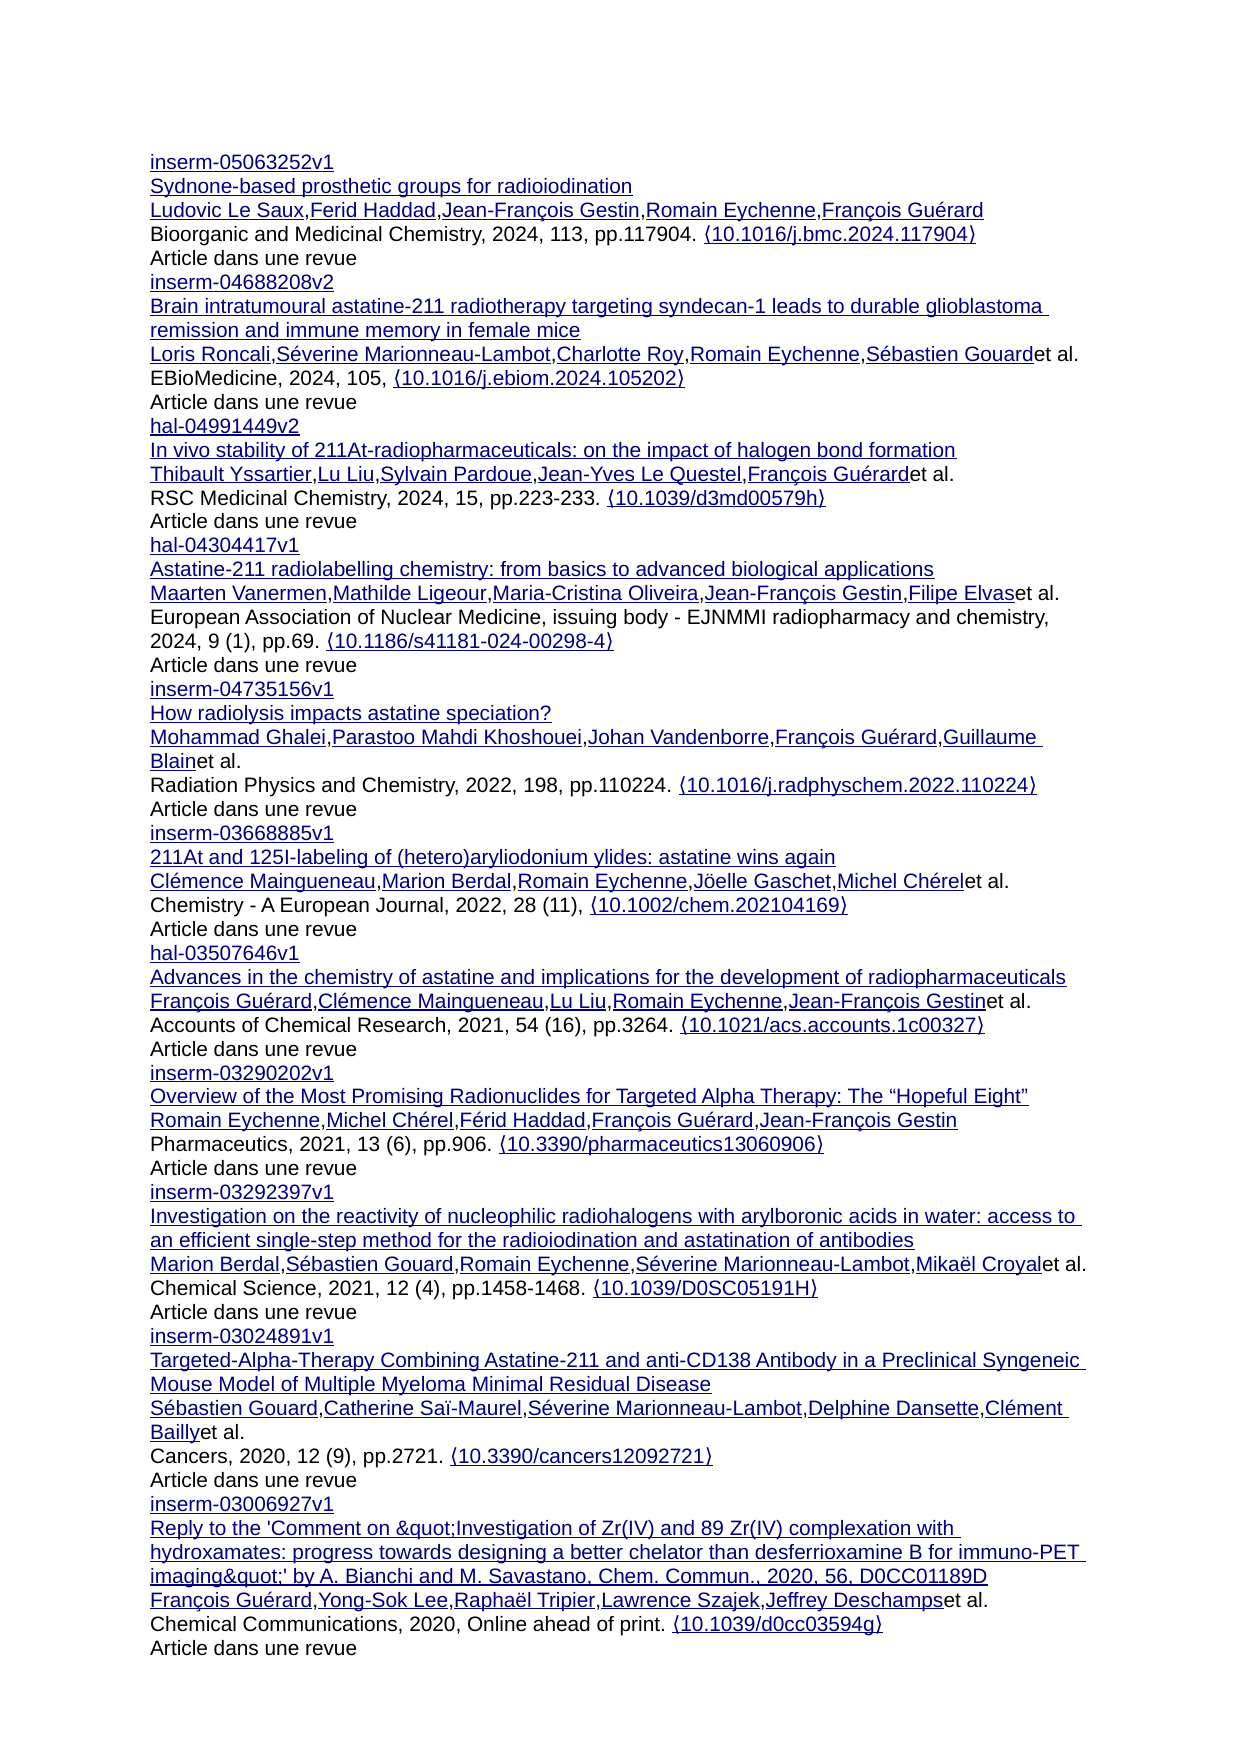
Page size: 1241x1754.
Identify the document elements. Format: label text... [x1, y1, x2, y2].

table_cell inserm-05063252v1 [150, 150, 1090, 174]
table_cell Targeted-Alpha-Therapy Combining Astatine-211 and anti-CD138 Antibody in a Preclinical Syngeneic Mouse Model of Multiple Myeloma Minimal Residual Disease Sébastien Gouard,Catherine Saï-Maurel,Séverine Marionneau-Lambot,Delphine Dansette,Clément Baillyet al. Cancers, 2020, 12 (9), pp.2721. ⟨10.3390/cancers12092721⟩ Article dans une revue inserm-03006927v1 [150, 1348, 1090, 1516]
table_cell 211At and 125I‐labeling of (hetero)aryliodonium ylides: astatine wins again Clémence Maingueneau,Marion Berdal,Romain Eychenne,Jöelle Gaschet,Michel Chérelet al. Chemistry - A European Journal, 2022, 28 (11), ⟨10.1002/chem.202104169⟩ Article dans une revue hal-03507646v1 [150, 845, 1090, 964]
table_cell Investigation on the reactivity of nucleophilic radiohalogens with arylboronic acids in water: access to an efficient single-step method for the radioiodination and astatination of antibodies Marion Berdal,Sébastien Gouard,Romain Eychenne,Séverine Marionneau-Lambot,Mikaël Croyalet al. Chemical Science, 2021, 12 (4), pp.1458-1468. ⟨10.1039/D0SC05191H⟩ Article dans une revue inserm-03024891v1 [150, 1204, 1090, 1348]
table_cell In vivo stability of 211At-radiopharmaceuticals: on the impact of halogen bond formation Thibault Yssartier,Lu Liu,Sylvain Pardoue,Jean-Yves Le Questel,François Guérardet al. RSC Medicinal Chemistry, 2024, 15, pp.223-233. ⟨10.1039/d3md00579h⟩ Article dans une revue hal-04304417v1 [150, 438, 1090, 557]
table_cell Overview of the Most Promising Radionuclides for Targeted Alpha Therapy: The “Hopeful Eight” Romain Eychenne,Michel Chérel,Férid Haddad,François Guérard,Jean-François Gestin Pharmaceutics, 2021, 13 (6), pp.906. ⟨10.3390/pharmaceutics13060906⟩ Article dans une revue inserm-03292397v1 [150, 1084, 1090, 1204]
table_cell How radiolysis impacts astatine speciation? Mohammad Ghalei,Parastoo Mahdi Khoshouei,Johan Vandenborre,François Guérard,Guillaume Blainet al. Radiation Physics and Chemistry, 2022, 198, pp.110224. ⟨10.1016/j.radphyschem.2022.110224⟩ Article dans une revue inserm-03668885v1 [150, 701, 1090, 845]
table_cell Astatine-211 radiolabelling chemistry: from basics to advanced biological applications Maarten Vanermen,Mathilde Ligeour,Maria-Cristina Oliveira,Jean-François Gestin,Filipe Elvaset al. European Association of Nuclear Medicine, issuing body - EJNMMI radiopharmacy and chemistry, 2024, 9 (1), pp.69. ⟨10.1186/s41181-024-00298-4⟩ Article dans une revue inserm-04735156v1 [150, 557, 1090, 701]
table_cell Sydnone-based prosthetic groups for radioiodination Ludovic Le Saux,Ferid Haddad,Jean-François Gestin,Romain Eychenne,François Guérard Bioorganic and Medicinal Chemistry, 2024, 113, pp.117904. ⟨10.1016/j.bmc.2024.117904⟩ Article dans une revue inserm-04688208v2 [150, 174, 1090, 294]
table_cell Reply to the 'Comment on &quot;Investigation of Zr(IV) and 89 Zr(IV) complexation with hydroxamates: progress towards designing a better chelator than desferrioxamine B for immuno-PET imaging&quot;' by A. Bianchi and M. Savastano, Chem. Commun., 2020, 56, D0CC01189D François Guérard,Yong-Sok Lee,Raphaël Tripier,Lawrence Szajek,Jeffrey Deschampset al. Chemical Communications, 2020, Online ahead of print. ⟨10.1039/d0cc03594g⟩ Article dans une revue [150, 1516, 1090, 1659]
table_cell Brain intratumoural astatine-211 radiotherapy targeting syndecan-1 leads to durable glioblastoma remission and immune memory in female mice Loris Roncali,Séverine Marionneau-Lambot,Charlotte Roy,Romain Eychenne,Sébastien Gouardet al. EBioMedicine, 2024, 105, ⟨10.1016/j.ebiom.2024.105202⟩ Article dans une revue hal-04991449v2 [150, 294, 1090, 437]
table_cell Advances in the chemistry of astatine and implications for the development of radiopharmaceuticals François Guérard,Clémence Maingueneau,Lu Liu,Romain Eychenne,Jean-François Gestinet al. Accounts of Chemical Research, 2021, 54 (16), pp.3264. ⟨10.1021/acs.accounts.1c00327⟩ Article dans une revue inserm-03290202v1 [150, 965, 1090, 1084]
